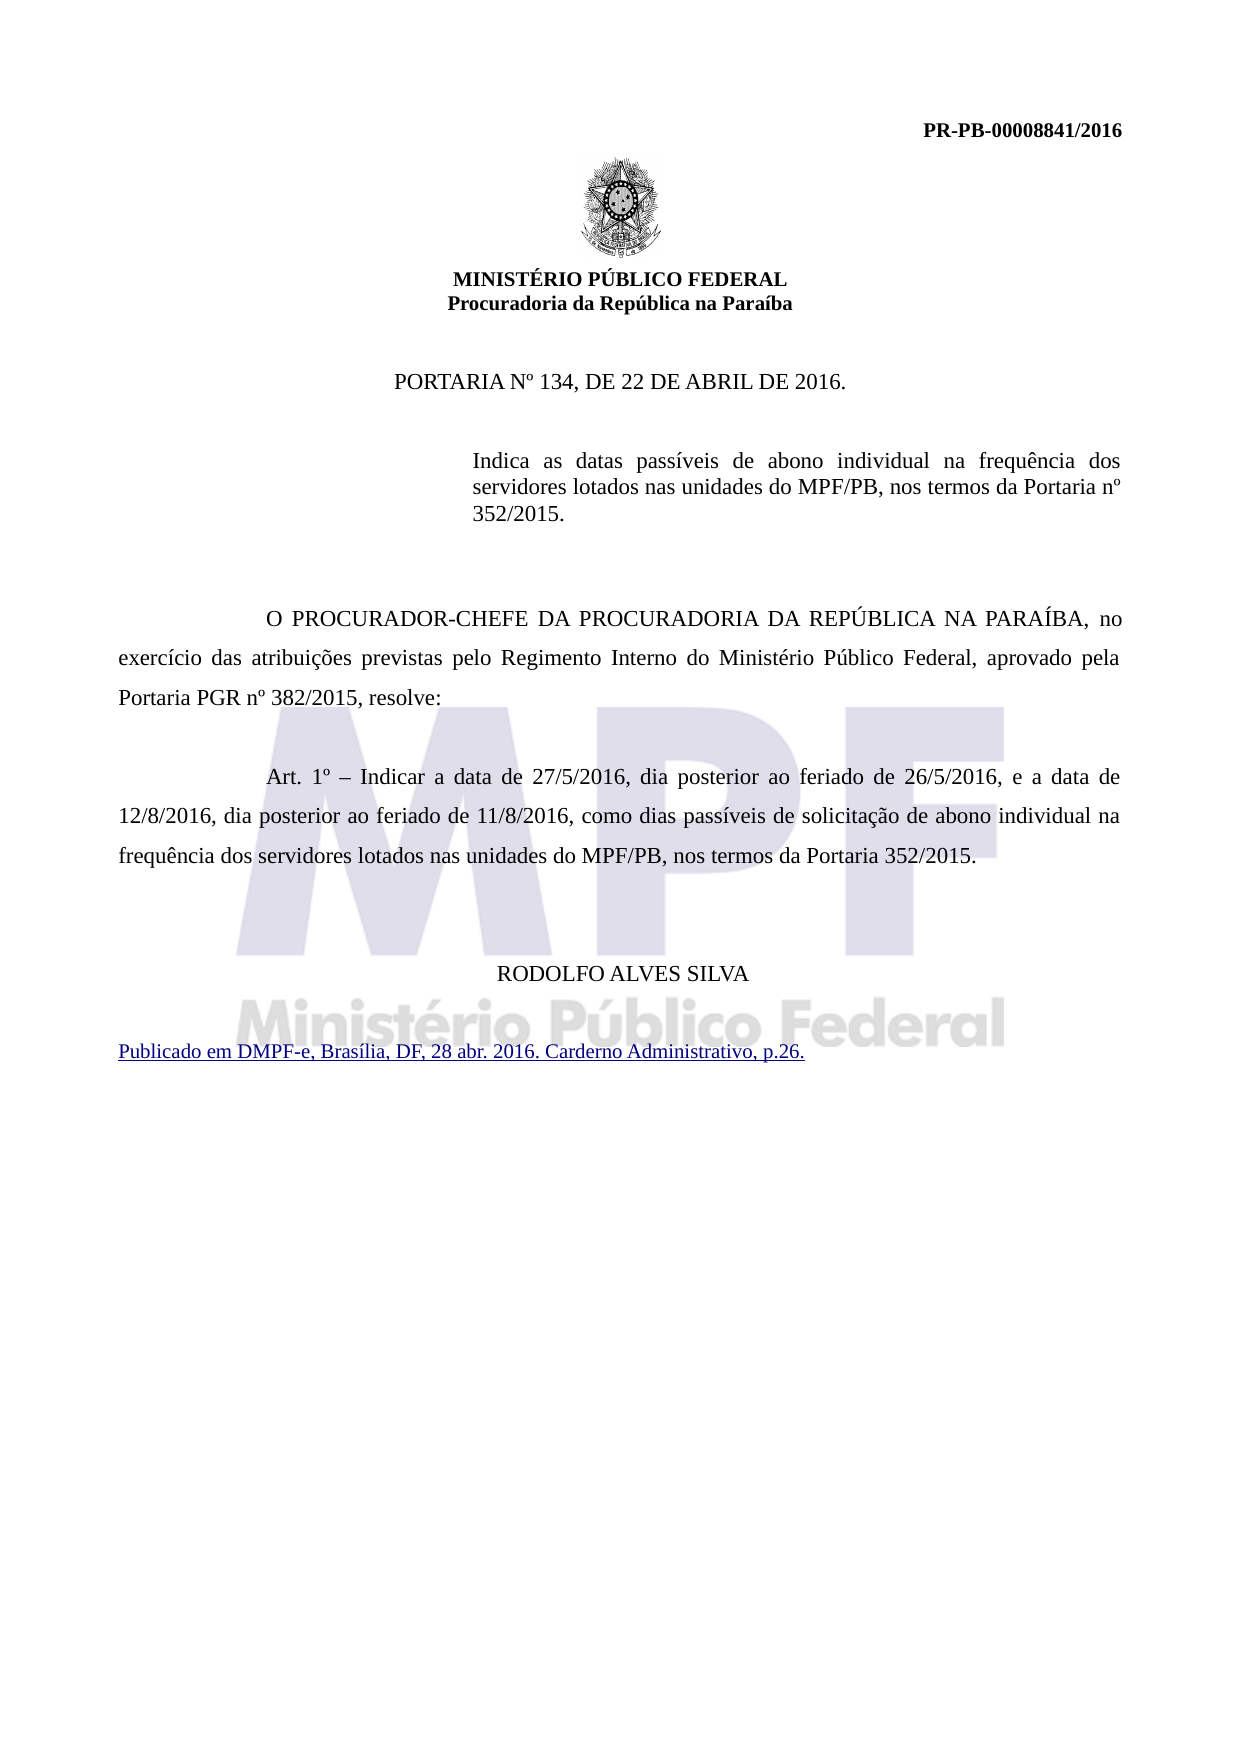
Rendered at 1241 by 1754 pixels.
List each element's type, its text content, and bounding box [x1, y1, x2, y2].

text O PROCURADOR-CHEFE DA PROCURADORIA DA REPÚBLICA NA PARAÍBA, no exercício das atribuições previstas pelo Regimento Interno do Ministério Público Federal, aprovado pela Portaria PGR nº 382/2015, resolve: [118, 605, 1122, 710]
text Indica as datas passíveis de abono individual na frequência dos servidores lotados nas unidades do MPF/PB, nos termos da Portaria nº 352/2015. [472, 447, 1122, 526]
text PR-PB-00008841/2016 [118, 118, 1122, 142]
text Publicado em DMPF-e, Brasília, DF, 28 abr. 2016. Carderno Administrativo, p.26. [118, 1039, 1122, 1063]
text RODOLFO ALVES SILVA [118, 960, 1122, 987]
text Art. 1º – Indicar a data de 27/5/2016, dia posterior ao feriado de 26/5/2016, e a data de 12/8/2016, dia posterior ao feriado de 11/8/2016, como dias passíveis de solicitação de abono individual na frequência dos servidores lotados nas unidades do MPF/PB, nos termos da Portaria 352/2015. [118, 763, 1122, 868]
text PORTARIA Nº 134, DE 22 DE ABRIL DE 2016. [118, 368, 1122, 394]
picture [236, 987, 1004, 1039]
text MINISTÉRIO PÚBLICO FEDERAL [118, 267, 1122, 291]
text Procuradoria da República na Paraíba [118, 291, 1122, 315]
picture [578, 151, 662, 258]
picture [236, 710, 1004, 763]
picture [236, 868, 1004, 960]
